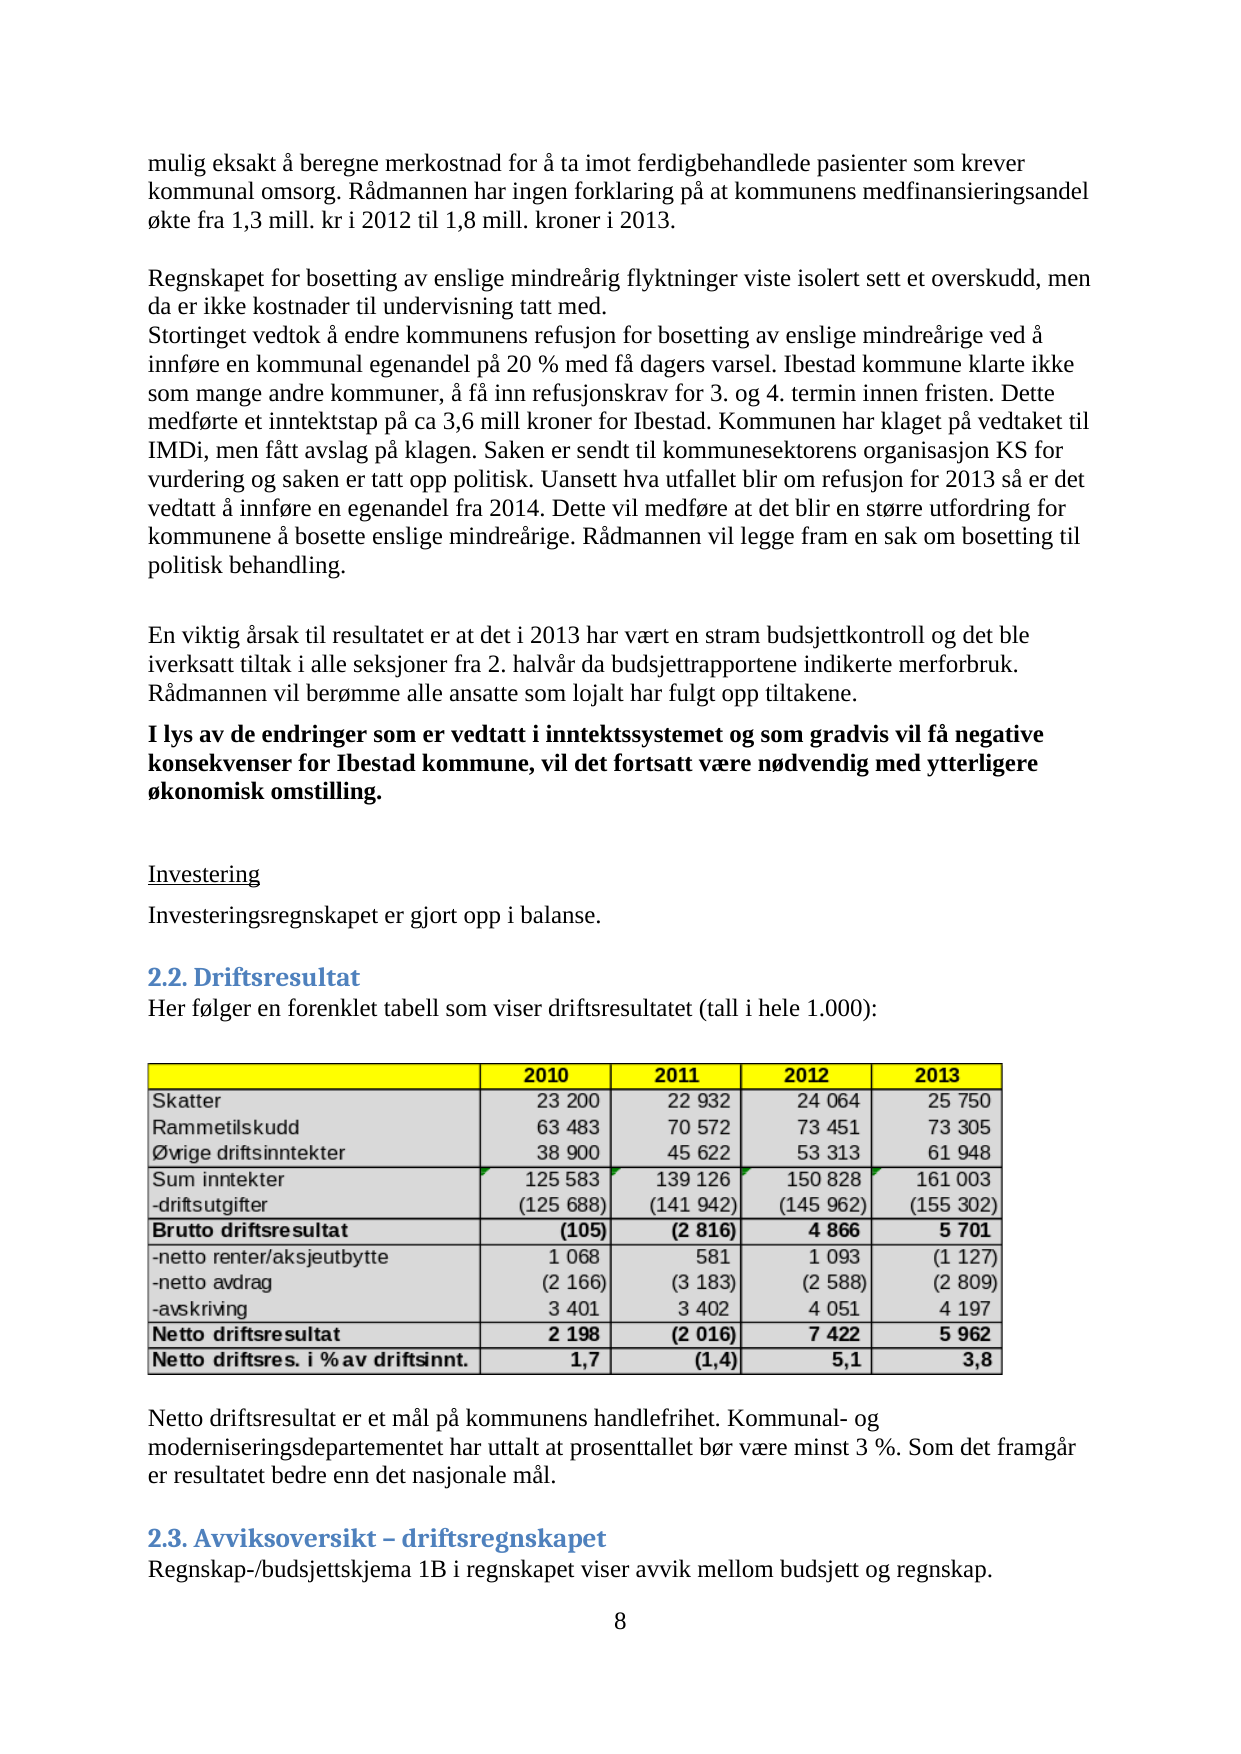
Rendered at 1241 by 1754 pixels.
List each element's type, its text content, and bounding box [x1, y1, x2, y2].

text Netto driftsresultat er et mål på kommunens handlefrihet. Kommunal- og moderniseringsdepartementet har uttalt at prosenttallet bør være minst 3 %. Som det framgår er resultatet bedre enn det nasjonale mål. [148, 1403, 1092, 1489]
text I lys av de endringer som er vedtatt i inntektssystemet og som gradvis vil få negative konsekvenser for Ibestad kommune, vil det fortsatt være nødvendig med ytterligere økonomisk omstilling. [148, 719, 1092, 805]
text Investering [148, 859, 1092, 888]
text Her følger en forenklet tabell som viser driftsresultatet (tall i hele 1.000): [148, 993, 1092, 1022]
text Regnskapet for bosetting av enslige mindreårig flyktninger viste isolert sett et overskudd, men da er ikke kostnader til undervisning tatt med. [148, 263, 1092, 320]
text mulig eksakt å beregne merkostnad for å ta imot ferdigbehandlede pasienter som krever kommunal omsorg. Rådmannen har ingen forklaring på at kommunens medfinansieringsandel økte fra 1,3 mill. kr i 2012 til 1,8 mill. kroner i 2013. [148, 148, 1092, 234]
text Regnskap-/budsjettskjema 1B i regnskapet viser avvik mellom budsjett og regnskap. [148, 1554, 1092, 1583]
text Investeringsregnskapet er gjort opp i balanse. [148, 900, 1092, 929]
text Stortinget vedtok å endre kommunens refusjon for bosetting av enslige mindreårige ved å innføre en kommunal egenandel på 20 % med få dagers varsel. Ibestad kommune klarte ikke som mange andre kommuner, å få inn refusjonskrav for 3. og 4. termin innen fristen. Dette medførte et inntektstap på ca 3,6 mill kroner for Ibestad. Kommunen har klaget på vedtaket til IMDi, men fått avslag på klagen. Saken er sendt til kommunesektorens organisasjon KS for vurdering og saken er tatt opp politisk. Uansett hva utfallet blir om refusjon for 2013 så er det vedtatt å innføre en egenandel fra 2014. Dette vil medføre at det blir en større utfordring for kommunene å bosette enslige mindreårige. Rådmannen vil legge fram en sak om bosetting til politisk behandling. [148, 320, 1092, 579]
text 2.2. Driftsresultat [148, 962, 1092, 993]
text En viktig årsak til resultatet er at det i 2013 har vært en stram budsjettkontroll og det ble iverksatt tiltak i alle seksjoner fra 2. halvår da budsjettrapportene indikerte merforbruk. Rådmannen vil berømme alle ansatte som lojalt har fulgt opp tiltakene. [148, 620, 1092, 706]
text 2.3. Avviksoversikt – driftsregnskapet [148, 1523, 1092, 1554]
